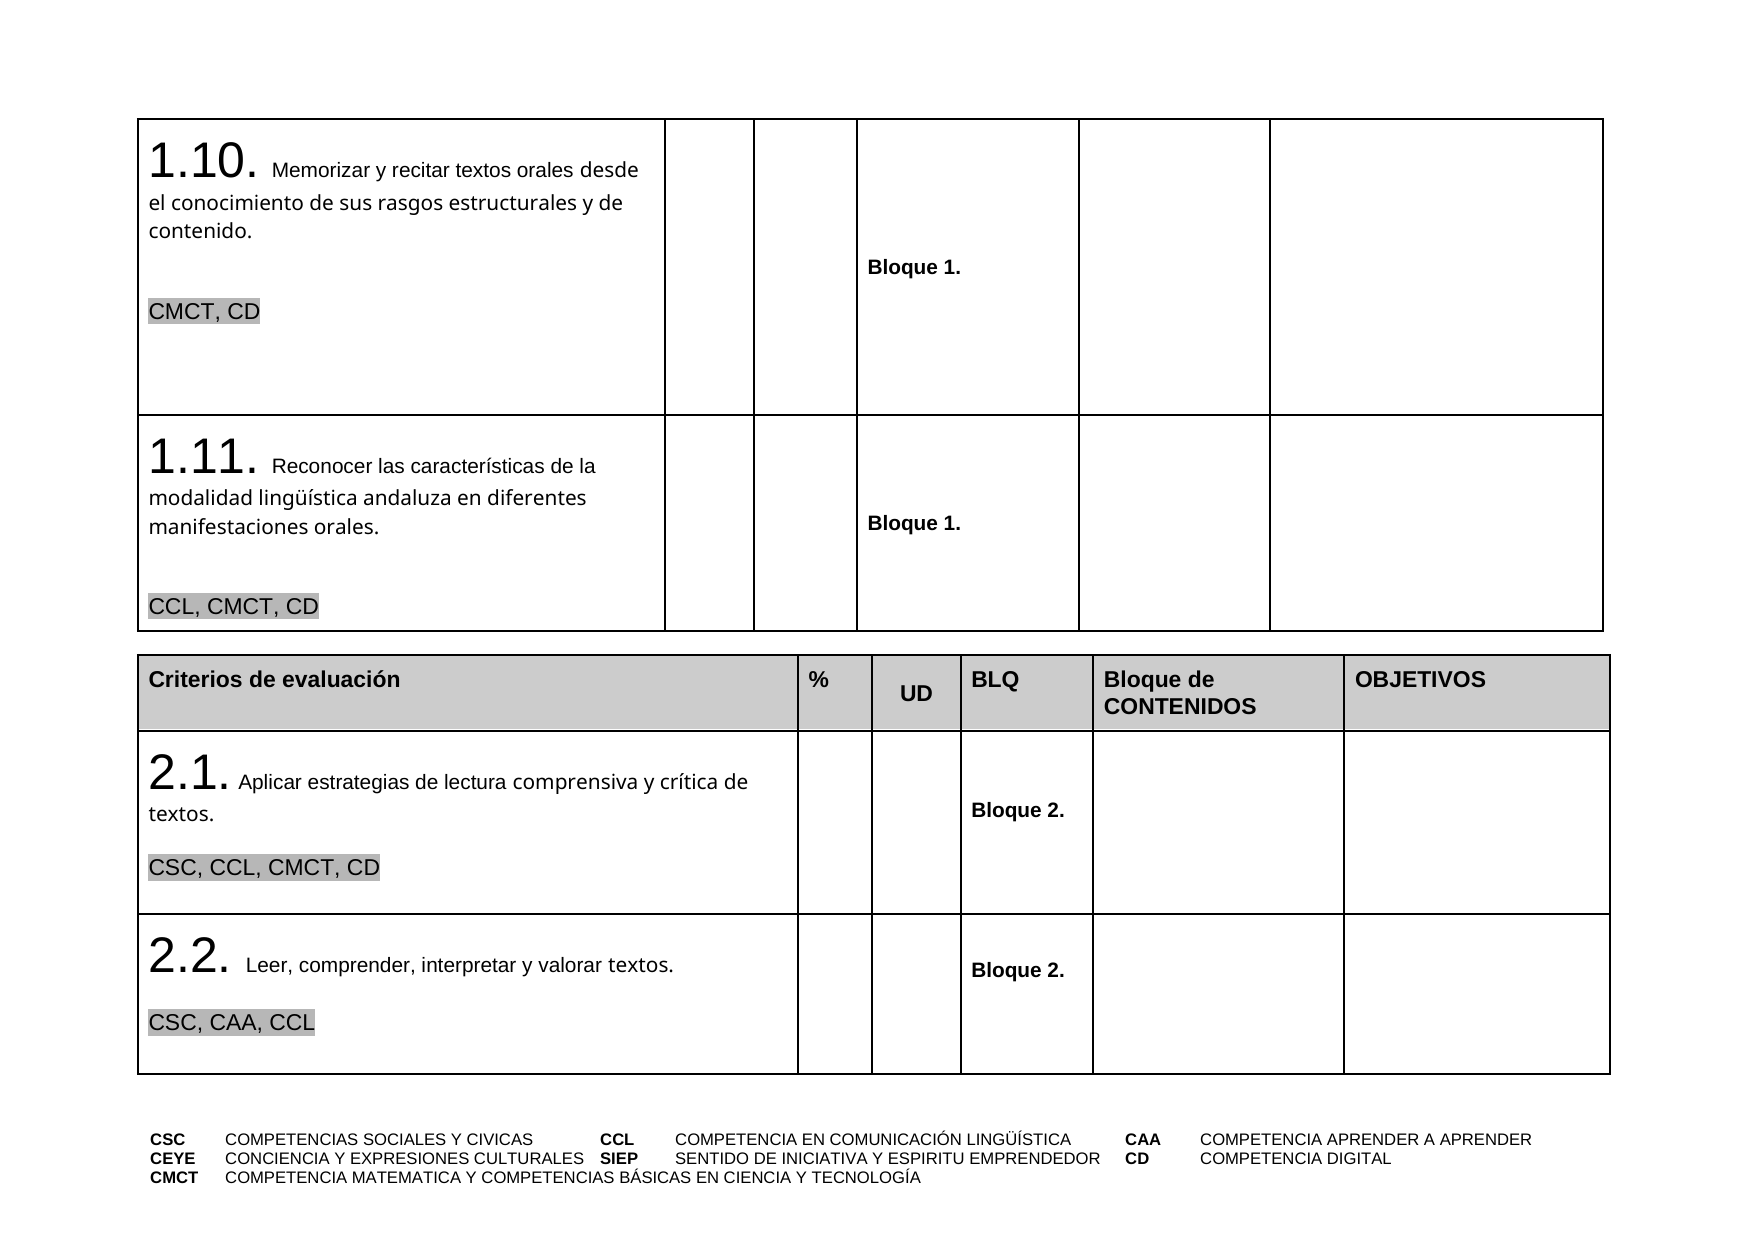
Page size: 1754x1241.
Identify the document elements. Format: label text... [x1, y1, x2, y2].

table_cell [1094, 732, 1343, 913]
table_cell [873, 732, 960, 913]
table_cell Bloque 2. [962, 915, 1092, 1072]
table_header UD [873, 656, 960, 729]
table_header % [799, 656, 871, 729]
table_cell 2.1. Aplicar estrategias de lectura comprensiva y crítica de textos. CSC, CCL, CMCT, CD [139, 732, 797, 913]
table_cell 1.11. Reconocer las características de la modalidad lingüística andaluza en diferentes manifestaciones orales. CCL, CMCT, CD [139, 416, 664, 630]
table_cell [1080, 416, 1269, 630]
table_header BLQ [962, 656, 1092, 729]
table_cell [873, 915, 960, 1072]
table_cell [755, 120, 856, 413]
table_cell [1094, 915, 1343, 1072]
table_cell Bloque 1. [858, 416, 1078, 630]
table_cell Bloque 2. [962, 732, 1092, 913]
table_cell [799, 732, 871, 913]
table_cell [1271, 120, 1602, 413]
table_cell [1271, 416, 1602, 630]
table_cell 2.2. Leer, comprender, interpretar y valorar textos. CSC, CAA, CCL [139, 915, 797, 1072]
table_cell Bloque 1. [858, 120, 1078, 413]
table_cell [1345, 915, 1609, 1072]
table_header Criterios de evaluación [139, 656, 797, 729]
table_cell [1080, 120, 1269, 413]
table_cell [1345, 732, 1609, 913]
table_cell [666, 416, 753, 630]
table_cell [799, 915, 871, 1072]
table_cell [666, 120, 753, 413]
table_header OBJETIVOS [1345, 656, 1609, 729]
table_cell [755, 416, 856, 630]
table_cell 1.10. Memorizar y recitar textos orales desde el conocimiento de sus rasgos estructurales y de contenido. CMCT, CD [139, 120, 664, 413]
table_header Bloque de CONTENIDOS [1094, 656, 1343, 729]
